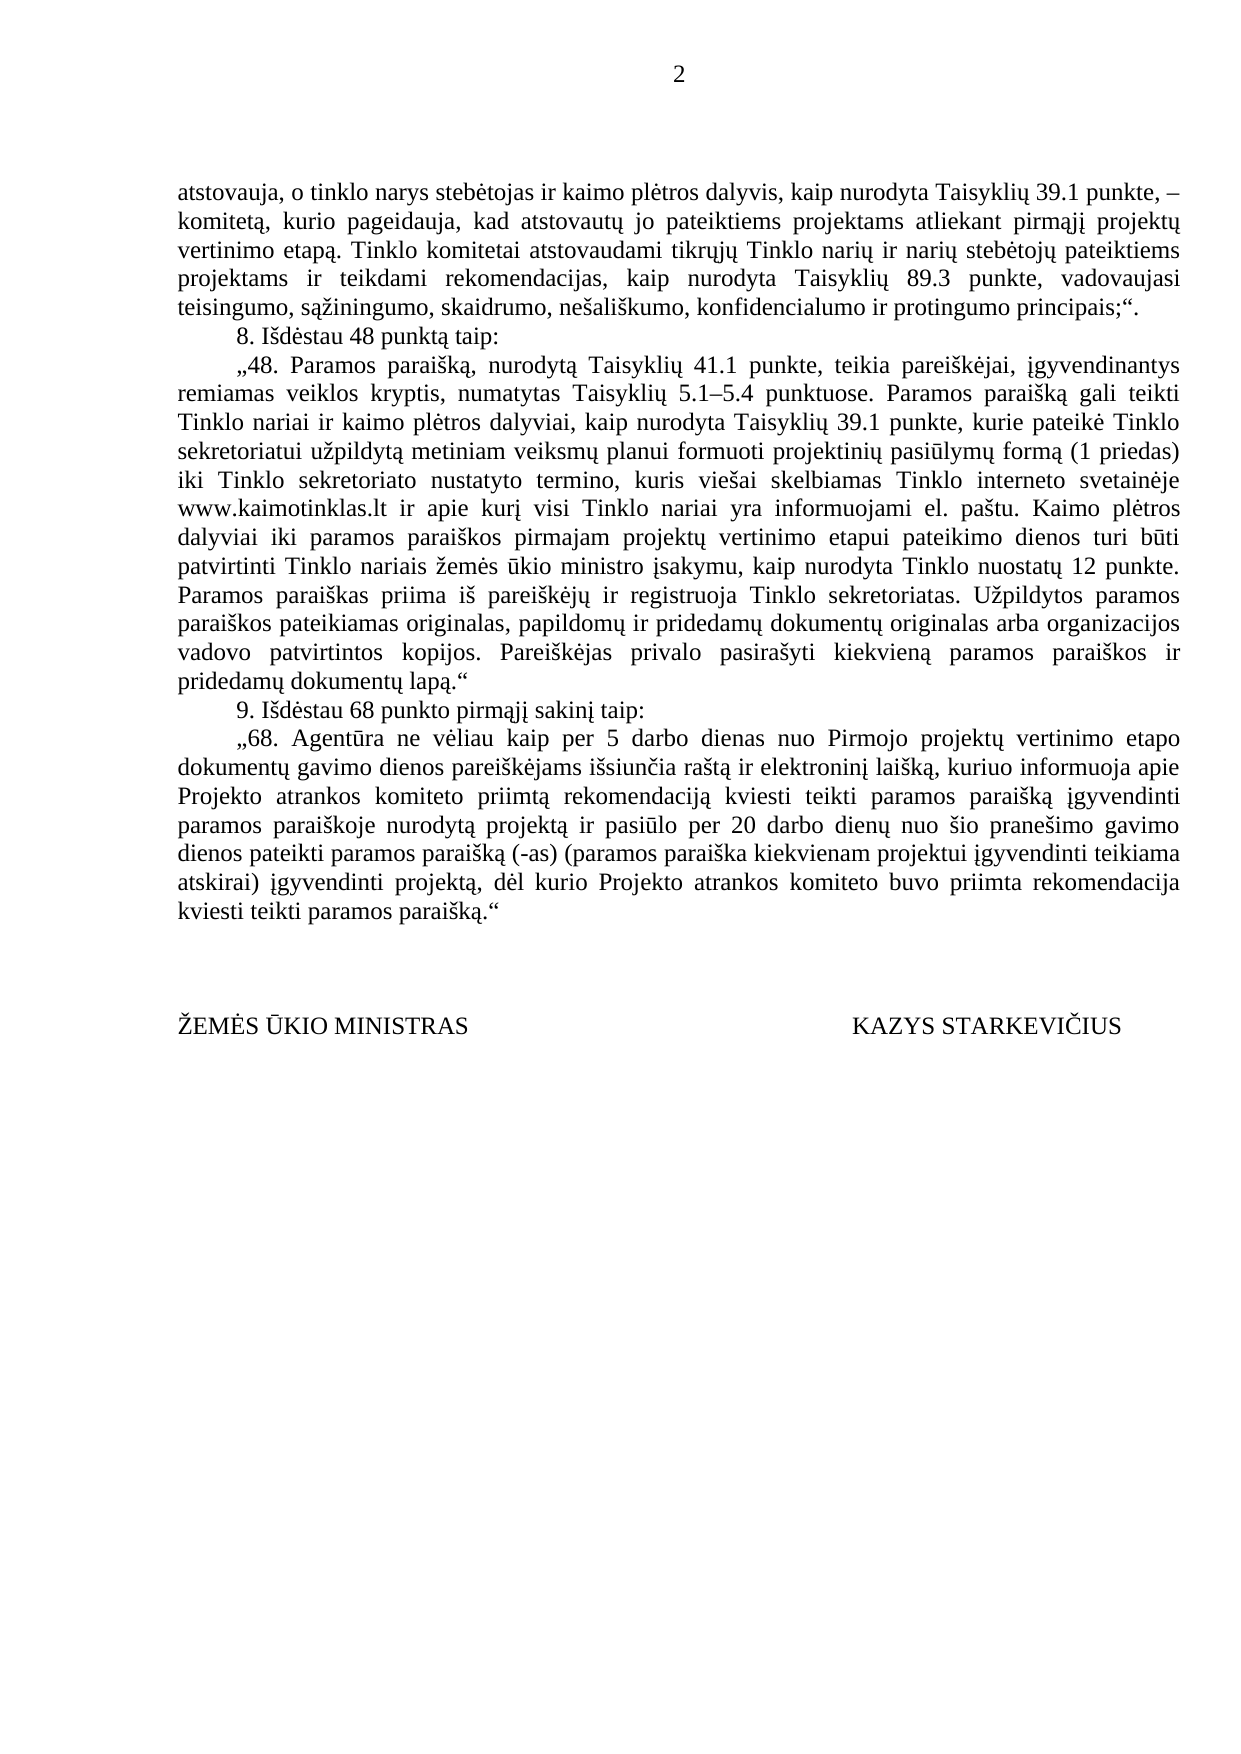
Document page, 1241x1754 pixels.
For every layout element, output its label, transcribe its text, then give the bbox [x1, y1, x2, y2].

text atstovauja, o tinklo narys stebėtojas ir kaimo plėtros dalyvis, kaip nurodyta Taisyklių 39.1 punkte, – komitetą, kurio pageidauja, kad atstovautų jo pateiktiems projektams atliekant pirmąjį projektų vertinimo etapą. Tinklo komitetai atstovaudami tikrųjų Tinklo narių ir narių stebėtojų pateiktiems projektams ir teikdami rekomendacijas, kaip nurodyta Taisyklių 89.3 punkte, vadovaujasi teisingumo, sąžiningumo, skaidrumo, nešališkumo, konfidencialumo ir protingumo principais;“. [177, 177, 1181, 321]
text „48. Paramos paraišką, nurodytą Taisyklių 41.1 punkte, teikia pareiškėjai, įgyvendinantys remiamas veiklos kryptis, numatytas Taisyklių 5.1–5.4 punktuose. Paramos paraišką gali teikti Tinklo nariai ir kaimo plėtros dalyviai, kaip nurodyta Taisyklių 39.1 punkte, kurie pateikė Tinklo sekretoriatui užpildytą metiniam veiksmų planui formuoti projektinių pasiūlymų formą (1 priedas) iki Tinklo sekretoriato nustatyto termino, kuris viešai skelbiamas Tinklo interneto svetainėje www.kaimotinklas.lt ir apie kurį visi Tinklo nariai yra informuojami el. paštu. Kaimo plėtros dalyviai iki paramos paraiškos pirmajam projektų vertinimo etapui pateikimo dienos turi būti patvirtinti Tinklo nariais žemės ūkio ministro įsakymu, kaip nurodyta Tinklo nuostatų 12 punkte. Paramos paraiškas priima iš pareiškėjų ir registruoja Tinklo sekretoriatas. Užpildytos paramos paraiškos pateikiamas originalas, papildomų ir pridedamų dokumentų originalas arba organizacijos vadovo patvirtintos kopijos. Pareiškėjas privalo pasirašyti kiekvieną paramos paraiškos ir pridedamų dokumentų lapą.“ [177, 350, 1181, 695]
text „68. Agentūra ne vėliau kaip per 5 darbo dienas nuo Pirmojo projektų vertinimo etapo dokumentų gavimo dienos pareiškėjams išsiunčia raštą ir elektroninį laišką, kuriuo informuoja apie Projekto atrankos komiteto priimtą rekomendaciją kviesti teikti paramos paraišką įgyvendinti paramos paraiškoje nurodytą projektą ir pasiūlo per 20 darbo dienų nuo šio pranešimo gavimo dienos pateikti paramos paraišką (-as) (paramos paraiška kiekvienam projektui įgyvendinti teikiama atskirai) įgyvendinti projektą, dėl kurio Projekto atrankos komiteto buvo priimta rekomendacija kviesti teikti paramos paraišką.“ [177, 723, 1181, 925]
text 9. Išdėstau 68 punkto pirmąjį sakinį taip: [177, 695, 1181, 723]
text Žemės ūkio ministras Kazys Starkevičius [177, 1011, 1181, 1040]
text 8. Išdėstau 48 punktą taip: [177, 321, 1181, 350]
